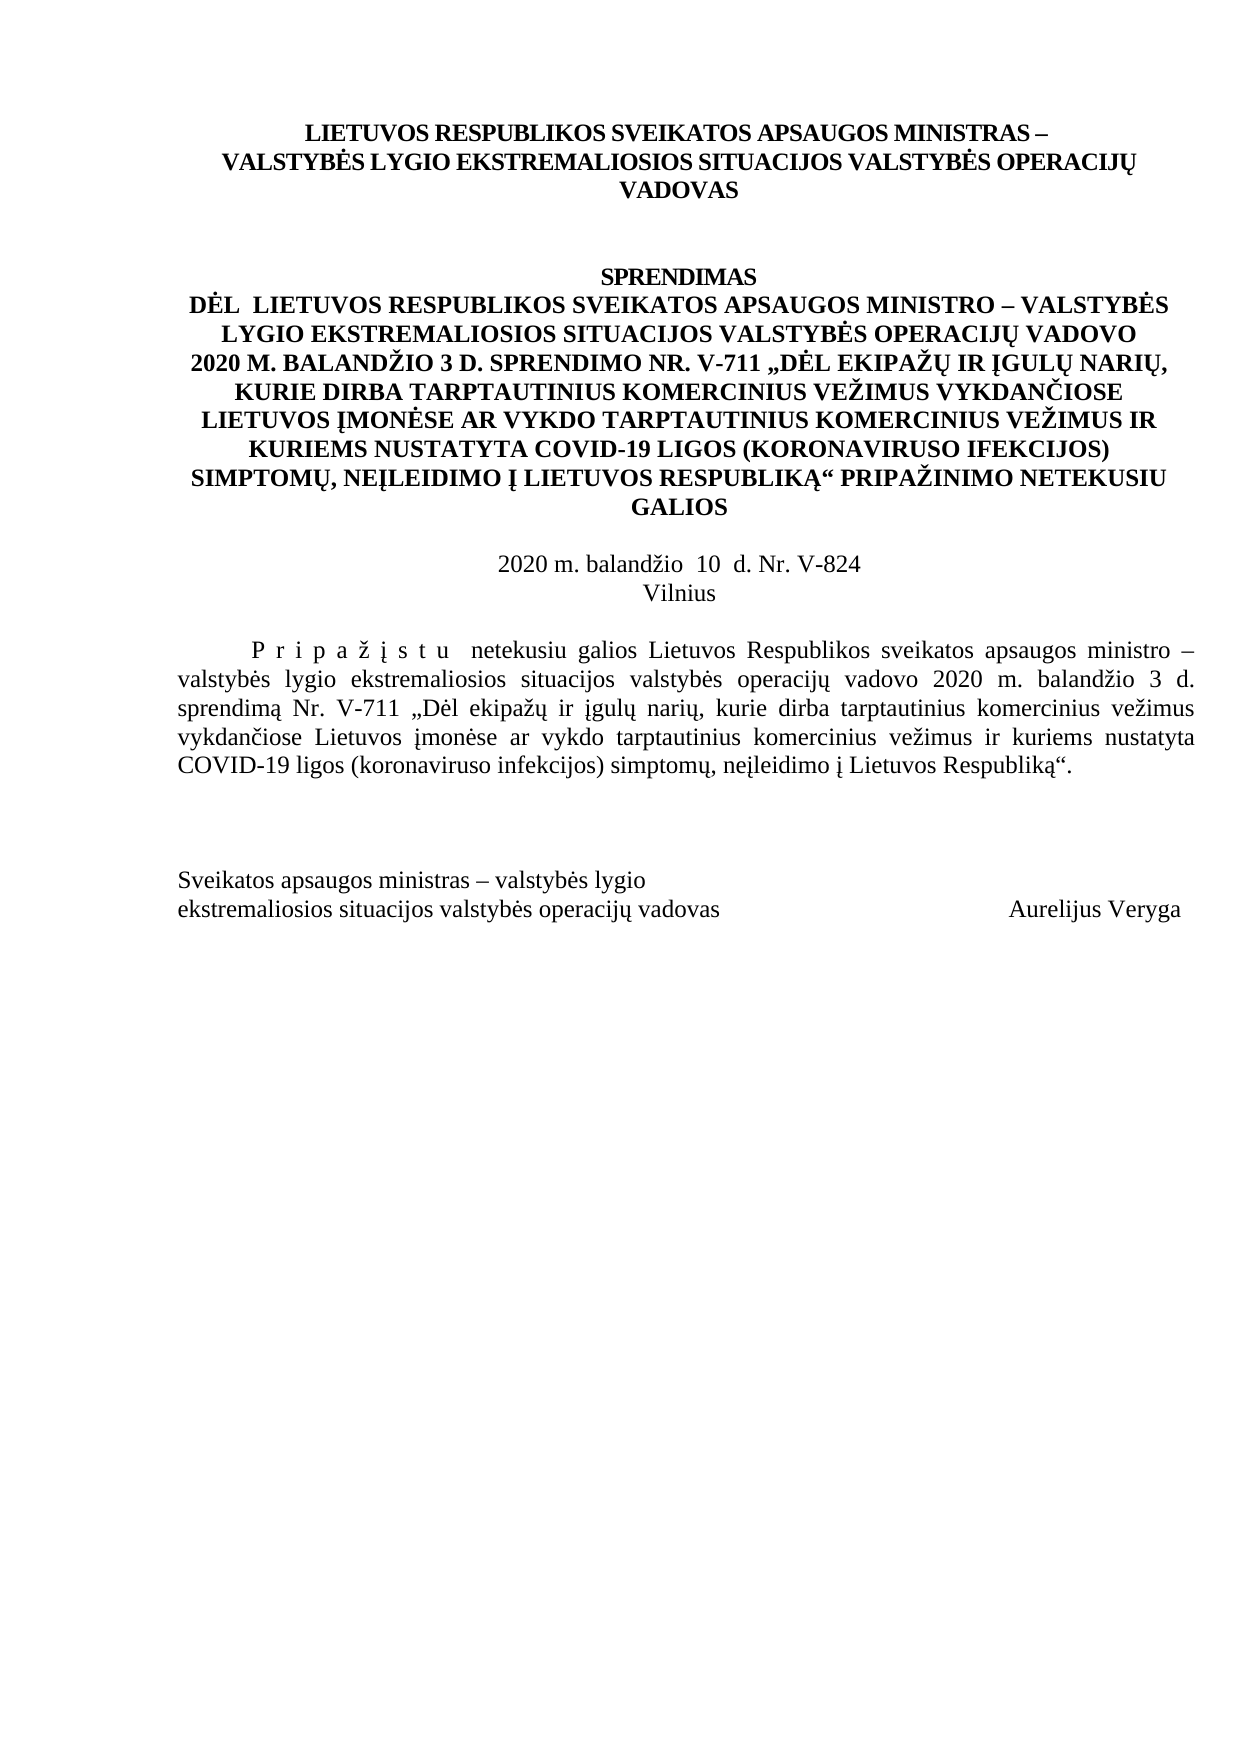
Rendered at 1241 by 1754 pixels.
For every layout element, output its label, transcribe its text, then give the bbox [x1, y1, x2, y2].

text VALSTYBĖS LYGIO EKSTREMALIOSIOS SITUACIJOS VALSTYBĖS OPERACIJŲ VADOVAS [177, 147, 1181, 204]
text P r i p a ž į s t u netekusiu galios Lietuvos Respublikos sveikatos apsaugos ministro – valstybės lygio ekstremaliosios situacijos valstybės operacijų vadovo 2020 m. balandžio 3 d. sprendimą Nr. V-711 „Dėl ekipažų ir įgulų narių, kurie dirba tarptautinius komercinius vežimus vykdančiose Lietuvos įmonėse ar vykdo tarptautinius komercinius vežimus ir kuriems nustatyta COVID-19 ligos (koronaviruso infekcijos) simptomų, neįleidimo į Lietuvos Respubliką“. [177, 636, 1196, 779]
text 2020 m. balandžio 10 d. Nr. V-824 [177, 549, 1181, 578]
text SPRENDIMAS [177, 262, 1181, 291]
text LIETUVOS RESPUBLIKOS SVEIKATOS APSAUGOS MINISTRAS – [177, 118, 1181, 147]
text Sveikatos apsaugos ministras – valstybės lygio [177, 866, 1181, 894]
text Vilnius [177, 578, 1181, 607]
text DĖL LIETUVOS RESPUBLIKOS SVEIKATOS APSAUGOS MINISTRO – VALSTYBĖS LYGIO EKSTREMALIOSIOS SITUACIJOS VALSTYBĖS OPERACIJŲ VADOVO 2020 M. BALANDŽIO 3 D. SPRENDIMO NR. V-711 „DĖL EKIPAŽŲ IR ĮGULŲ NARIŲ, KURIE DIRBA TARPTAUTINIUS KOMERCINIUS VEŽIMUS VYKDANČIOSE LIETUVOS ĮMONĖSE AR VYKDO TARPTAUTINIUS KOMERCINIUS VEŽIMUS IR KURIEMS NUSTATYTA COVID-19 LIGOS (KORONAVIRUSO IFEKCIJOS) SIMPTOMŲ, NEĮLEIDIMO Į LIETUVOS RESPUBLIKĄ“ PRIPAŽINIMO NETEKUSIU GALIOS [177, 291, 1181, 521]
text ekstremaliosios situacijos valstybės operacijų vadovas Aurelijus Veryga [177, 894, 1181, 923]
